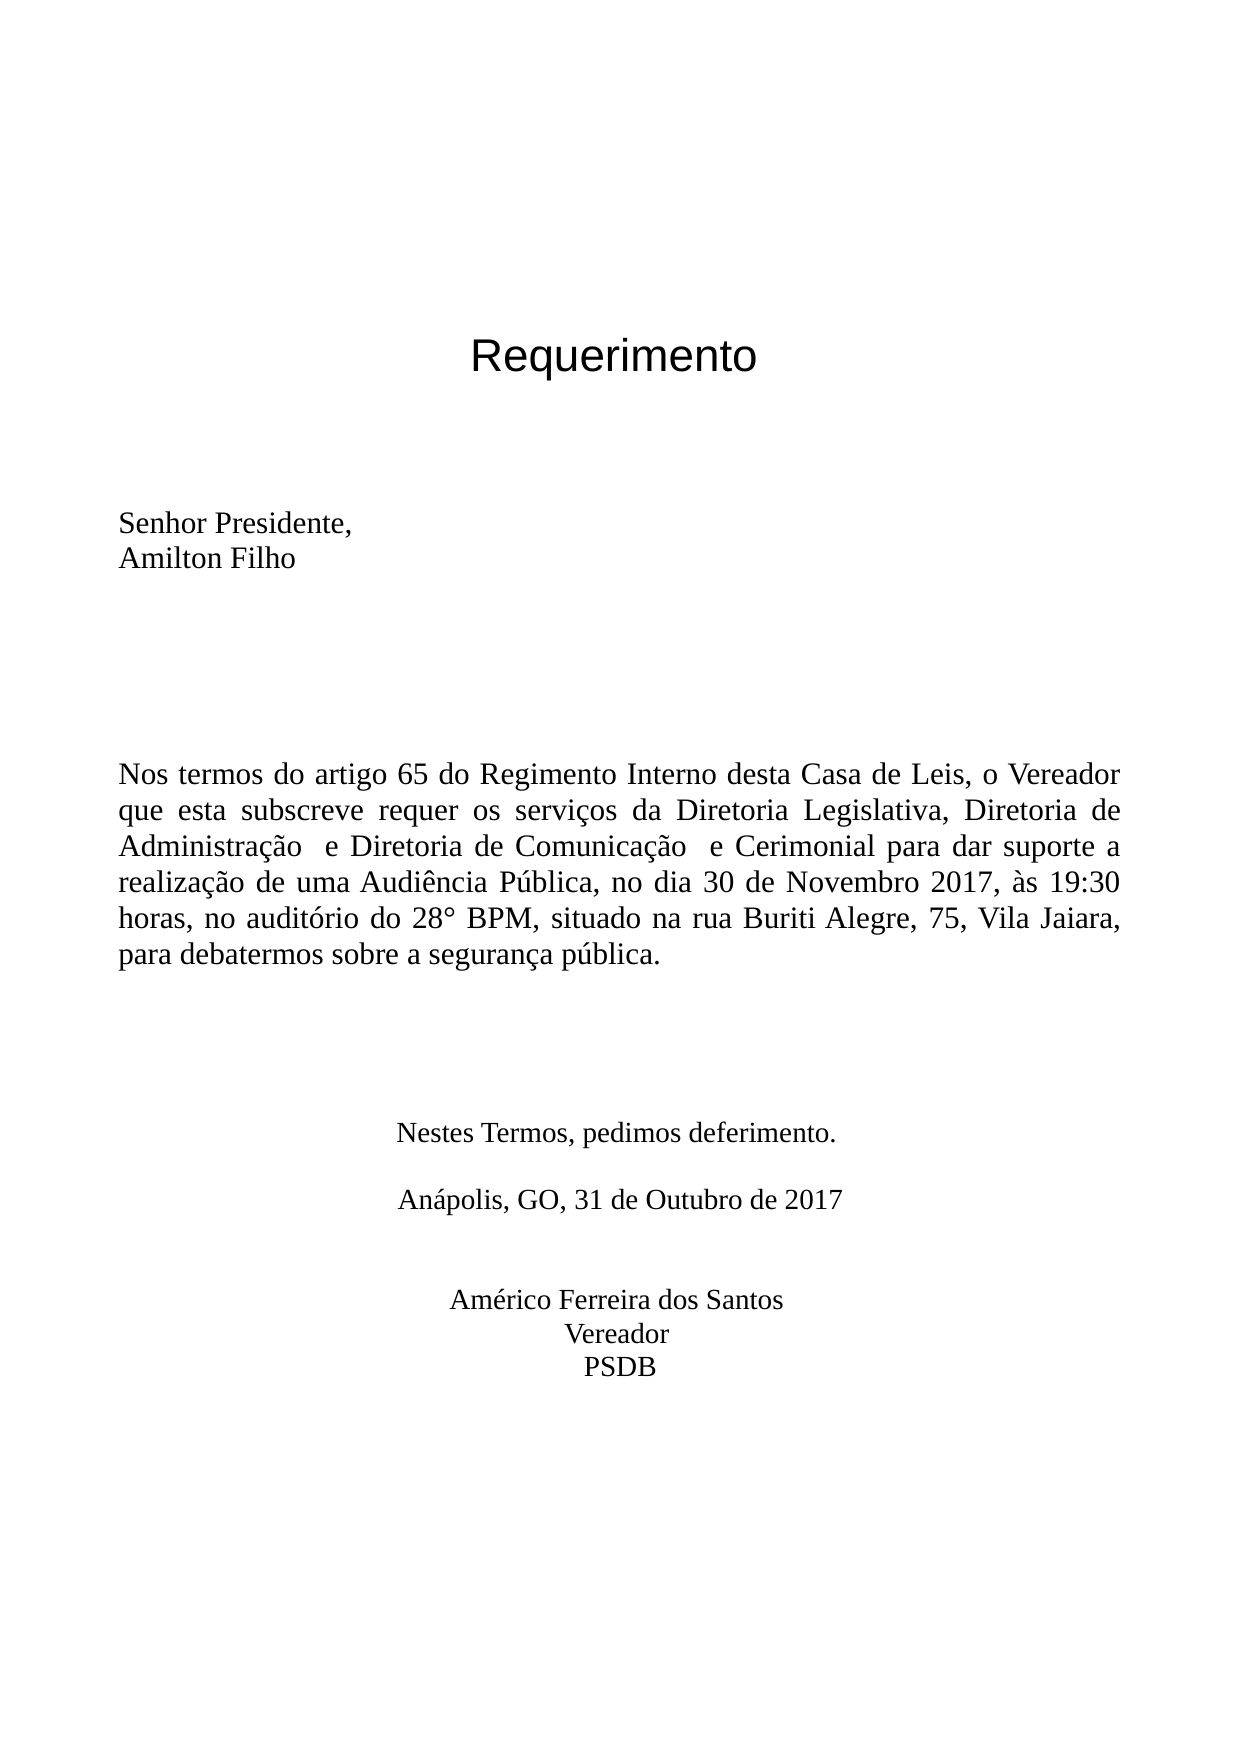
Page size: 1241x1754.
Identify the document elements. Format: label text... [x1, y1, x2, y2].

text Senhor Presidente, [118, 504, 1122, 540]
text Requerimento [118, 329, 1122, 382]
text Nestes Termos, pedimos deferimento. [118, 1115, 1122, 1148]
text Américo Ferreira dos Santos [118, 1282, 1122, 1316]
text Nos termos do artigo 65 do Regimento Interno desta Casa de Leis, o Vereador que esta subscreve requer os serviços da Diretoria Legislativa, Diretoria de Administração e Diretoria de Comunicação e Cerimonial para dar suporte a realização de uma Audiência Pública, no dia 30 de Novembro 2017, às 19:30 horas, no auditório do 28° BPM, situado na rua Buriti Alegre, 75, Vila Jaiara, para debatermos sobre a segurança pública. [118, 755, 1122, 971]
text Amilton Filho [118, 540, 1122, 576]
text Anápolis, GO, 31 de Outubro de 2017 [118, 1182, 1122, 1215]
text Vereador [118, 1316, 1122, 1349]
text PSDB [118, 1349, 1122, 1383]
